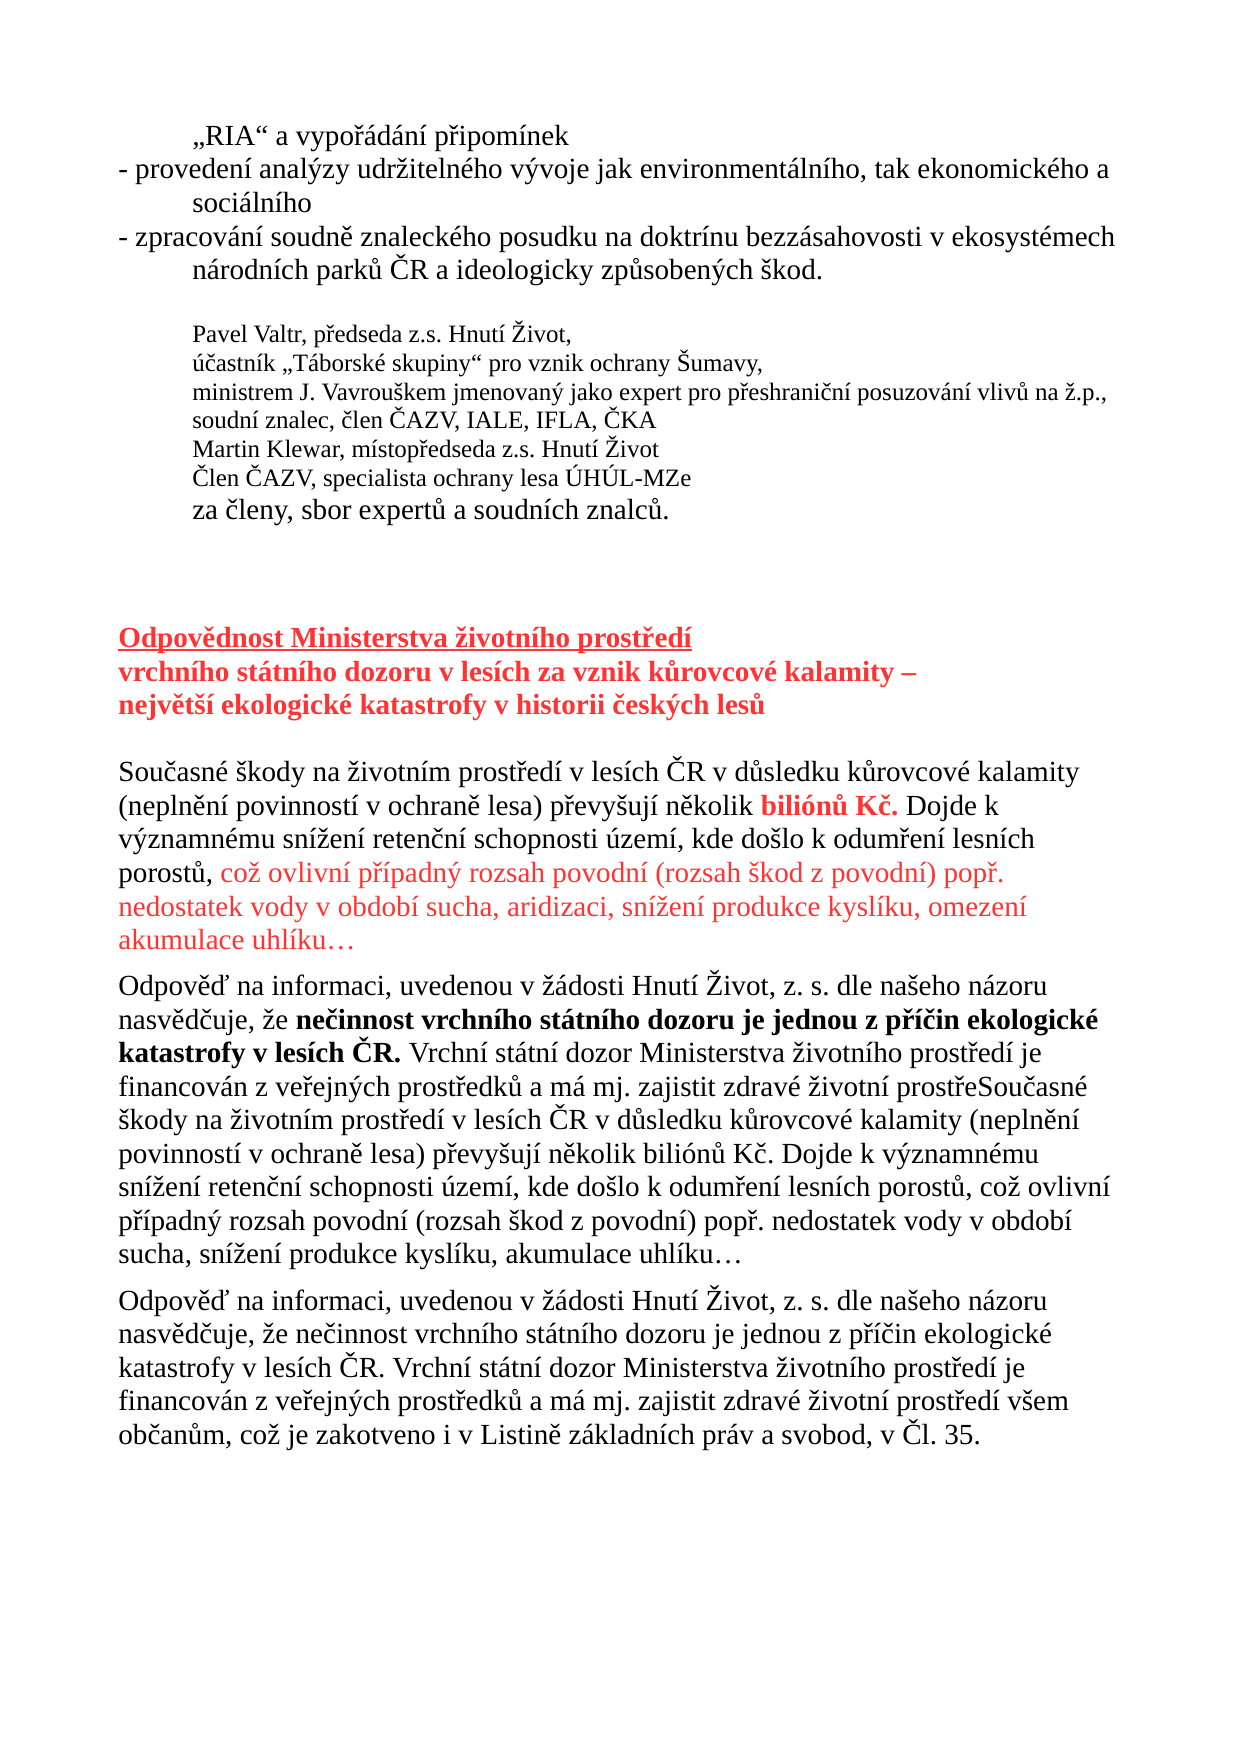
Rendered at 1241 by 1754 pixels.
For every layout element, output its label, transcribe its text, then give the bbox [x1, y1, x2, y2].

text - provedení analýzy udržitelného vývoje jak environmentálního, tak ekonomického a sociálního [118, 152, 1122, 219]
text účastník „Táborské skupiny“ pro vznik ochrany Šumavy, [118, 348, 1122, 377]
text Martin Klewar, místopředseda z.s. Hnutí Život [118, 434, 1122, 463]
text za členy, sbor expertů a soudních znalců. [118, 492, 1122, 525]
text největší ekologické katastrofy v historii českých lesů [118, 687, 1122, 721]
text Odpovědnost Ministerstva životního prostředí [118, 620, 1122, 654]
text ministrem J. Vavrouškem jmenovaný jako expert pro přeshraniční posuzování vlivů na ž.p., [118, 377, 1122, 406]
text „RIA“ a vypořádání připomínek [118, 118, 1122, 152]
text Současné škody na životním prostředí v lesích ČR v důsledku kůrovcové kalamity (neplnění povinností v ochraně lesa) převyšují několik biliónů Kč. Dojde k významnému snížení retenční schopnosti území, kde došlo k odumření lesních porostů, což ovlivní případný rozsah povodní (rozsah škod z povodní) popř. nedostatek vody v období sucha, aridizaci, snížení produkce kyslíku, omezení akumulace uhlíku… [118, 754, 1122, 956]
text Odpověď na informaci, uvedenou v žádosti Hnutí Život, z. s. dle našeho názoru nasvědčuje, že nečinnost vrchního státního dozoru je jednou z příčin ekologické katastrofy v lesích ČR. Vrchní státní dozor Ministerstva životního prostředí je financován z veřejných prostředků a má mj. zajistit zdravé životní prostředí všem občanům, což je zakotveno i v Listině základních práv a svobod, v Čl. 35. [118, 1283, 1122, 1450]
text soudní znalec, člen ČAZV, IALE, IFLA, ČKA [118, 406, 1122, 434]
text Pavel Valtr, předseda z.s. Hnutí Život, [118, 319, 1122, 348]
text - zpracování soudně znaleckého posudku na doktrínu bezzásahovosti v ekosystémech národních parků ČR a ideologicky způsobených škod. [118, 219, 1122, 286]
text vrchního státního dozoru v lesích za vznik kůrovcové kalamity – [118, 654, 1122, 687]
text Odpověď na informaci, uvedenou v žádosti Hnutí Život, z. s. dle našeho názoru nasvědčuje, že nečinnost vrchního státního dozoru je jednou z příčin ekologické katastrofy v lesích ČR. Vrchní státní dozor Ministerstva životního prostředí je financován z veřejných prostředků a má mj. zajistit zdravé životní prostřeSoučasné škody na životním prostředí v lesích ČR v důsledku kůrovcové kalamity (neplnění povinností v ochraně lesa) převyšují několik biliónů Kč. Dojde k významnému snížení retenční schopnosti území, kde došlo k odumření lesních porostů, což ovlivní případný rozsah povodní (rozsah škod z povodní) popř. nedostatek vody v období sucha, snížení produkce kyslíku, akumulace uhlíku… [118, 968, 1122, 1270]
text Člen ČAZV, specialista ochrany lesa ÚHÚL-MZe [118, 463, 1122, 492]
